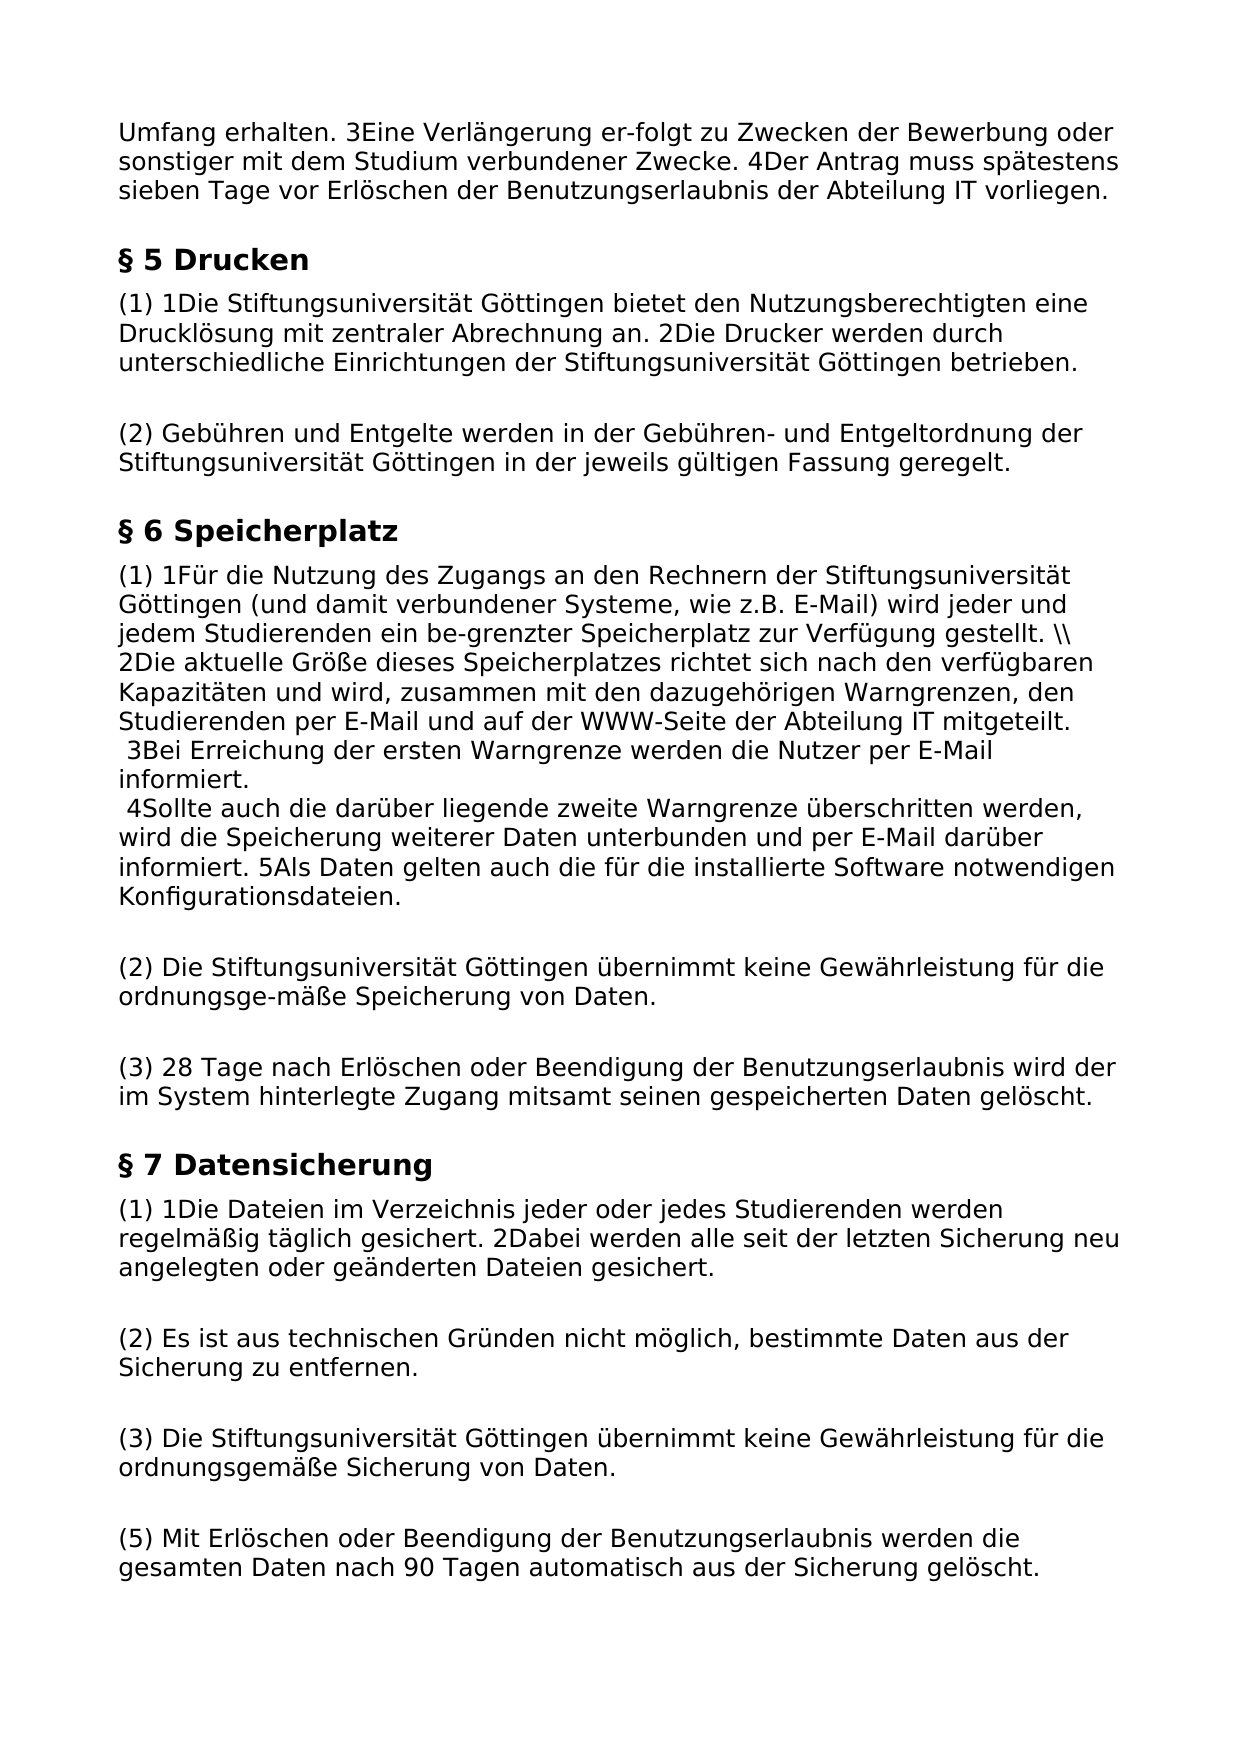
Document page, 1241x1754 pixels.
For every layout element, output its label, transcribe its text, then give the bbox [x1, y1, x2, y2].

subtitle § 6 Speicherplatz [118, 514, 1122, 548]
subtitle § 7 Datensicherung [118, 1148, 1122, 1182]
text (1) 1Für die Nutzung des Zugangs an den Rechnern der Stiftungsuniversität Göttingen (und damit verbundener Systeme, wie z.B. E-Mail) wird jeder und jedem Studierenden ein be-grenzter Speicherplatz zur Verfügung gestellt. \\2Die aktuelle Größe dieses Speicherplatzes richtet sich nach den verfügbaren Kapazitäten und wird, zusammen mit den dazugehörigen Warngrenzen, den Studierenden per E-Mail und auf der WWW-Seite der Abteilung IT mitgeteilt. 3Bei Erreichung der ersten Warngrenze werden die Nutzer per E-Mail informiert. 4Sollte auch die darüber liegende zweite Warngrenze überschritten werden, wird die Speicherung weiterer Daten unterbunden und per E-Mail darüber informiert. 5Als Daten gelten auch die für die installierte Software notwendigen Konfigurationsdateien. [118, 561, 1122, 940]
text (3) 28 Tage nach Erlöschen oder Beendigung der Benutzungserlaubnis wird der im System hinterlegte Zugang mitsamt seinen gespeicherten Daten gelöscht. [118, 1053, 1122, 1111]
text (3) Die Stiftungsuniversität Göttingen übernimmt keine Gewährleistung für die ordnungsgemäße Sicherung von Daten. [118, 1424, 1122, 1512]
text (1) 1Die Dateien im Verzeichnis jeder oder jedes Studierenden werden regelmäßig täglich gesichert. 2Dabei werden alle seit der letzten Sicherung neu angelegten oder geänderten Dateien gesichert. [118, 1195, 1122, 1312]
text (1) 1Die Stiftungsuniversität Göttingen bietet den Nutzungsberechtigten eine Drucklösung mit zentraler Abrechnung an. 2Die Drucker werden durch unterschiedliche Einrichtungen der Stiftungsuniversität Göttingen betrieben. [118, 289, 1122, 406]
subtitle § 5 Drucken [118, 243, 1122, 277]
text (5) Mit Erlöschen oder Beendigung der Benutzungserlaubnis werden die gesamten Daten nach 90 Tagen automatisch aus der Sicherung gelöscht. [118, 1524, 1122, 1612]
text (2) Die Stiftungsuniversität Göttingen übernimmt keine Gewährleistung für die ordnungsge-mäße Speicherung von Daten. [118, 953, 1122, 1040]
text Umfang erhalten. 3Eine Verlängerung er-folgt zu Zwecken der Bewerbung oder sonstiger mit dem Studium verbundener Zwecke. 4Der Antrag muss spätestens sieben Tage vor Erlöschen der Benutzungserlaubnis der Abteilung IT vorliegen. [118, 118, 1122, 206]
text (2) Gebühren und Entgelte werden in der Gebühren- und Entgeltordnung der Stiftungsuniversität Göttingen in der jeweils gültigen Fassung geregelt. [118, 419, 1122, 477]
text (2) Es ist aus technischen Gründen nicht möglich, bestimmte Daten aus der Sicherung zu entfernen. [118, 1324, 1122, 1412]
